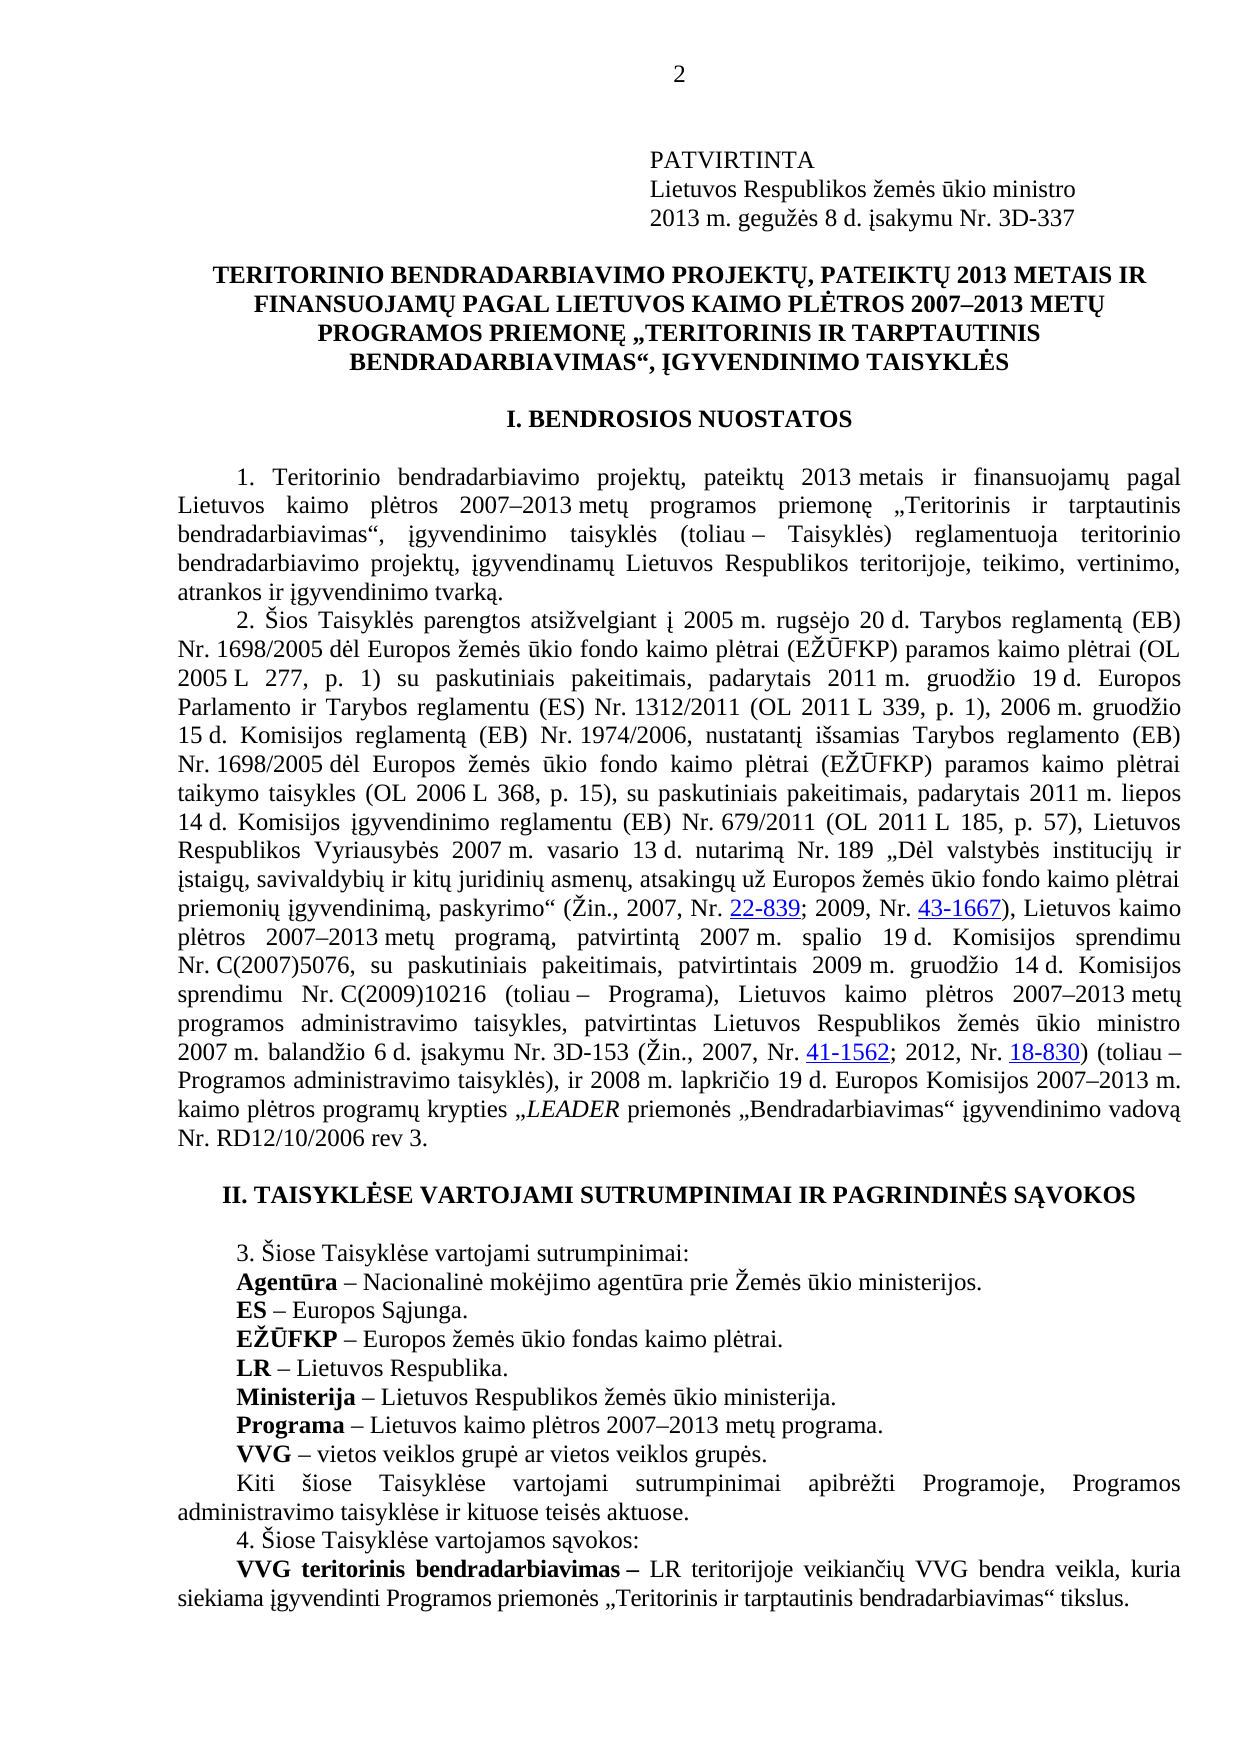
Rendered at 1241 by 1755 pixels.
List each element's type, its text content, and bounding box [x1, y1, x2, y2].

text 2. Šios Taisyklės parengtos atsižvelgiant į 2005 m. rugsėjo 20 d. Tarybos reglamentą (EB) Nr. 1698/2005 dėl Europos žemės ūkio fondo kaimo plėtrai (EŽŪFKP) paramos kaimo plėtrai (OL 2005 L 277, p. 1) su paskutiniais pakeitimais, padarytais 2011 m. gruodžio 19 d. Europos Parlamento ir Tarybos reglamentu (ES) Nr. 1312/2011 (OL 2011 L 339, p. 1), 2006 m. gruodžio 15 d. Komisijos reglamentą (EB) Nr. 1974/2006, nustatantį išsamias Tarybos reglamento (EB) Nr. 1698/2005 dėl Europos žemės ūkio fondo kaimo plėtrai (EŽŪFKP) paramos kaimo plėtrai taikymo taisykles (OL 2006 L 368, p. 15), su paskutiniais pakeitimais, padarytais 2011 m. liepos 14 d. Komisijos įgyvendinimo reglamentu (EB) Nr. 679/2011 (OL 2011 L 185, p. 57), Lietuvos Respublikos Vyriausybės 2007 m. vasario 13 d. nutarimą Nr. 189 „Dėl valstybės institucijų ir įstaigų, savivaldybių ir kitų juridinių asmenų, atsakingų už Europos žemės ūkio fondo kaimo plėtrai priemonių įgyvendinimą, paskyrimo“ (Žin., 2007, Nr. 22-839; 2009, Nr. 43-1667), Lietuvos kaimo plėtros 2007–2013 metų programą, patvirtintą 2007 m. spalio 19 d. Komisijos sprendimu Nr. C(2007)5076, su paskutiniais pakeitimais, patvirtintais 2009 m. gruodžio 14 d. Komisijos sprendimu Nr. C(2009)10216 (toliau – Programa), Lietuvos kaimo plėtros 2007–2013 metų programos administravimo taisykles, patvirtintas Lietuvos Respublikos žemės ūkio ministro 2007 m. balandžio 6 d. įsakymu Nr. 3D-153 (Žin., 2007, Nr. 41-1562; 2012, Nr. 18-830) (toliau – Programos administravimo taisyklės), ir 2008 m. lapkričio 19 d. Europos Komisijos 2007–2013 m. kaimo plėtros programų krypties „LEADER priemonės „Bendradarbiavimas“ įgyvendinimo vadovą Nr. RD12/10/2006 rev 3. [177, 605, 1181, 1152]
text PATVIRTINTA [649, 145, 1181, 174]
text TERITORINIO BENDRADARBIAVIMO PROJEKTŲ, pateiktų 2013 metais ir FINANSUOJAMŲ PAGAL LIETUVOS KAIMO PLĖTROS 2007–2013 METŲ PROGRAMOS PRIEMONĘ „TERITORINIS IR TARPTAUTINIS BENDRADARBIAVIMAS“, ĮGYVENDINIMO TAISYKLĖS [177, 260, 1181, 375]
text Lietuvos Respublikos žemės ūkio ministro [649, 174, 1181, 203]
text 3. Šiose Taisyklėse vartojami sutrumpinimai: [177, 1238, 1181, 1267]
text 2013 m. gegužės 8 d. įsakymu Nr. 3D-337 [649, 203, 1181, 232]
text Ministerija – Lietuvos Respublikos žemės ūkio ministerija. [177, 1382, 1181, 1410]
text Kiti šiose Taisyklėse vartojami sutrumpinimai apibrėžti Programoje, Programos administravimo taisyklėse ir kituose teisės aktuose. [177, 1468, 1181, 1525]
text EŽŪFKP – Europos žemės ūkio fondas kaimo plėtrai. [177, 1324, 1181, 1353]
text VVG teritorinis bendradarbiavimas – LR teritorijoje veikiančių VVG bendra veikla, kuria siekiama įgyvendinti Programos priemonės „Teritorinis ir tarptautinis bendradarbiavimas“ tikslus. [177, 1554, 1181, 1612]
text ES – Europos Sąjunga. [177, 1295, 1181, 1324]
text LR – Lietuvos Respublika. [177, 1353, 1181, 1382]
text 4. Šiose Taisyklėse vartojamos sąvokos: [177, 1525, 1181, 1554]
text 1. Teritorinio bendradarbiavimo projektų, pateiktų 2013 metais ir finansuojamų pagal Lietuvos kaimo plėtros 2007–2013 metų programos priemonę „Teritorinis ir tarptautinis bendradarbiavimas“, įgyvendinimo taisyklės (toliau – Taisyklės) reglamentuoja teritorinio bendradarbiavimo projektų, įgyvendinamų Lietuvos Respublikos teritorijoje, teikimo, vertinimo, atrankos ir įgyvendinimo tvarką. [177, 462, 1181, 605]
text I. BENDROSIOS NUOSTATOS [177, 404, 1181, 433]
text VVG – vietos veiklos grupė ar vietos veiklos grupės. [177, 1439, 1181, 1468]
text Agentūra – Nacionalinė mokėjimo agentūra prie Žemės ūkio ministerijos. [177, 1267, 1181, 1295]
text Programa – Lietuvos kaimo plėtros 2007–2013 metų programa. [177, 1410, 1181, 1439]
text II. TAISYKLĖSE VARTOJAMI SUTRUMPINIMAI IR PAGRINDINĖS SĄVOKOS [177, 1180, 1181, 1209]
